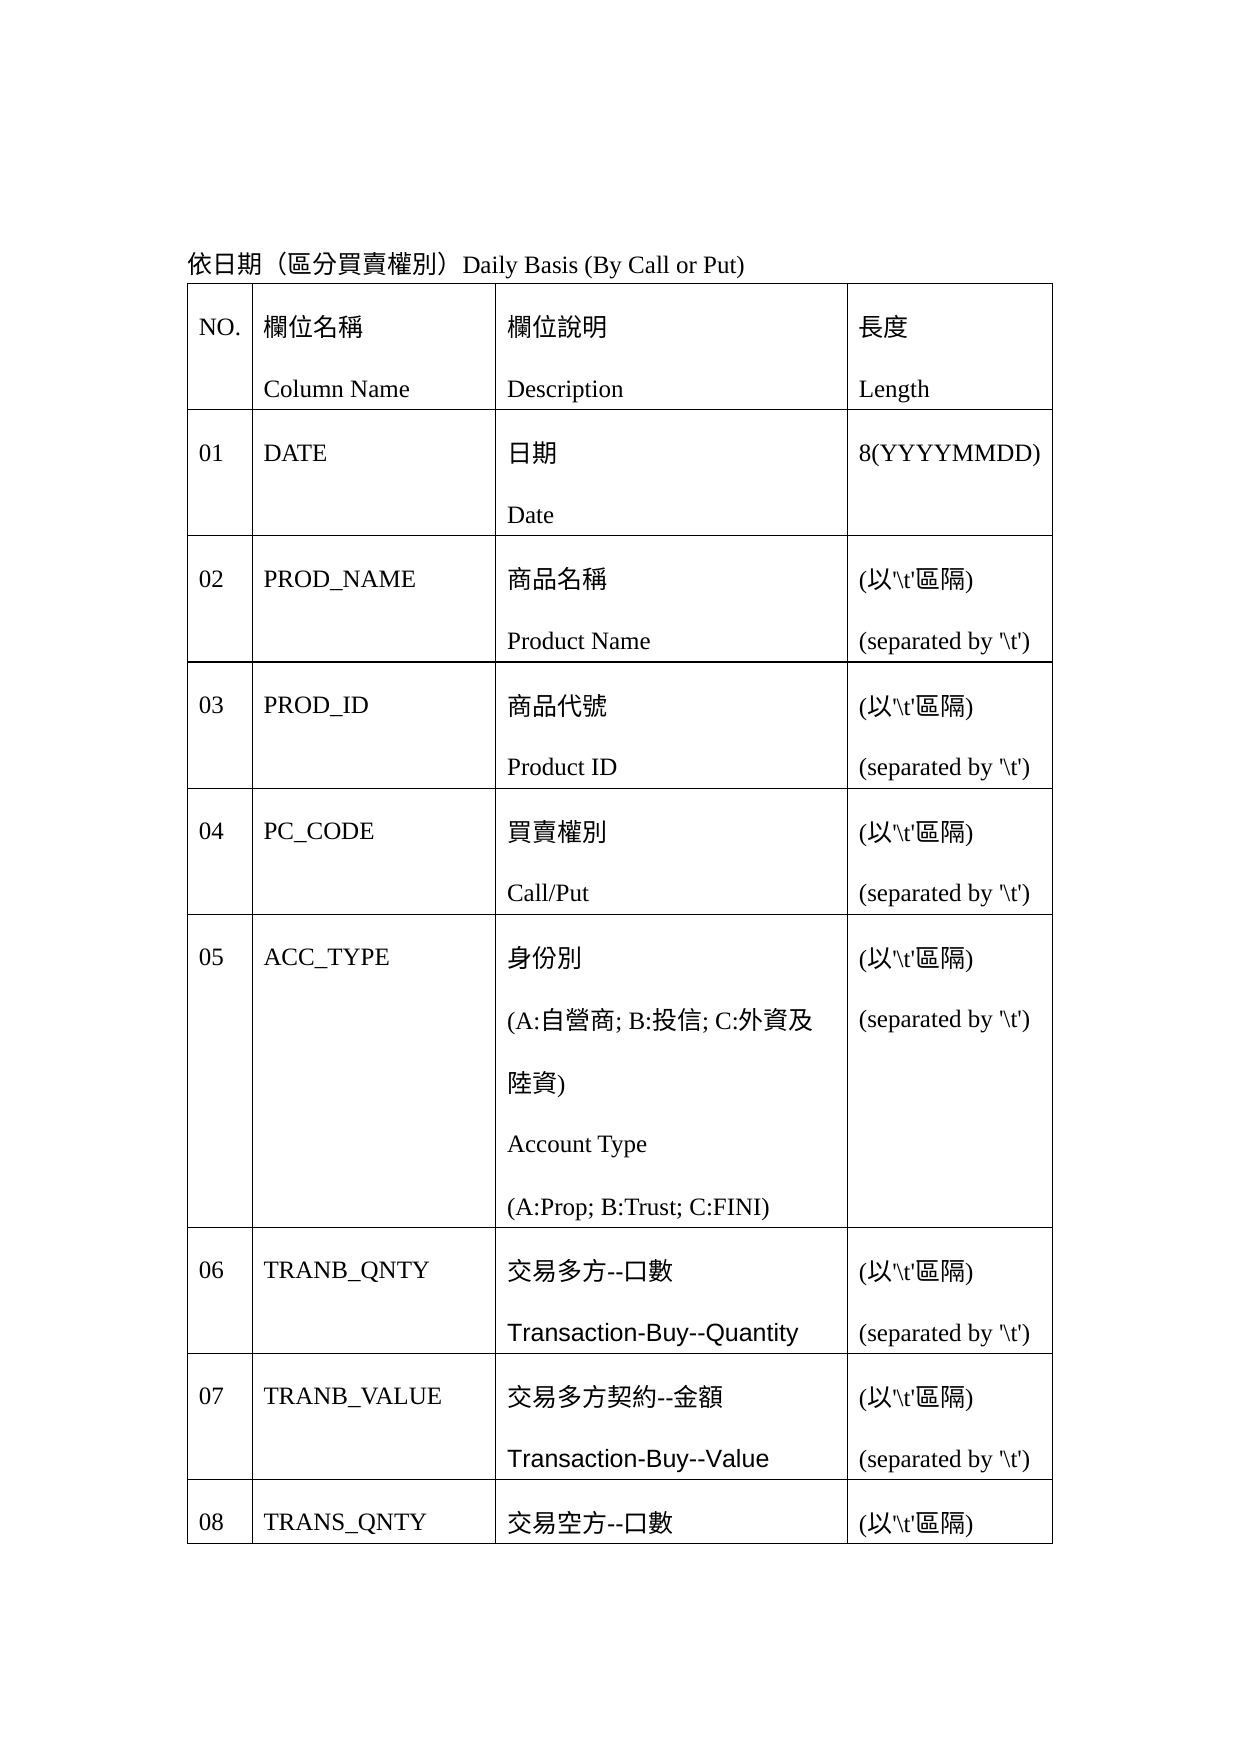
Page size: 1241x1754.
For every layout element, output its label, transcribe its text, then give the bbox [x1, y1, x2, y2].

table_cell 日期 Date [496, 410, 847, 535]
table_cell 交易多方契約--金額 Transaction-Buy--Value [496, 1354, 847, 1479]
table_cell 8(YYYYMMDD) [848, 410, 1052, 535]
table_cell (以'\t'區隔) (separated by '\t') [848, 1354, 1052, 1479]
table_cell (以'\t'區隔) (separated by '\t') [848, 663, 1052, 787]
table_cell (以'\t'區隔) (separated by '\t') [848, 1228, 1052, 1353]
table_cell DATE [253, 410, 495, 535]
table_cell PC_CODE [253, 789, 495, 913]
table_cell TRANS_QNTY [253, 1480, 495, 1543]
table_cell 02 [188, 536, 252, 661]
table_cell 交易空方--口數 [496, 1480, 847, 1543]
table_header NO. [188, 284, 252, 409]
table_cell (以'\t'區隔) [848, 1480, 1052, 1543]
table_cell 04 [188, 789, 252, 913]
table_cell (以'\t'區隔) (separated by '\t') [848, 789, 1052, 913]
table_header 欄位名稱 Column Name [253, 284, 495, 409]
table_cell PROD_NAME [253, 536, 495, 661]
table_cell 01 [188, 410, 252, 535]
table_cell ACC_TYPE [253, 915, 495, 1227]
table_cell 商品代號 Product ID [496, 663, 847, 787]
table_cell 身份別 (A:自營商; B:投信; C:外資及陸資) Account Type (A:Prop; B:Trust; C:FINI) [496, 915, 847, 1227]
table_cell 交易多方--口數 Transaction-Buy--Quantity [496, 1228, 847, 1353]
table_cell 買賣權別 Call/Put [496, 789, 847, 913]
table_header 長度 Length [848, 284, 1052, 409]
table_cell TRANB_VALUE [253, 1354, 495, 1479]
table_cell 07 [188, 1354, 252, 1479]
table_cell 03 [188, 663, 252, 787]
table_cell TRANB_QNTY [253, 1228, 495, 1353]
table_header 欄位說明 Description [496, 284, 847, 409]
table_cell (以'\t'區隔) (separated by '\t') [848, 915, 1052, 1227]
table_cell 06 [188, 1228, 252, 1353]
text 依日期（區分買賣權別）Daily Basis (By Call or Put) [187, 221, 1053, 283]
table_cell PROD_ID [253, 663, 495, 787]
table_cell 05 [188, 915, 252, 1227]
table_cell (以'\t'區隔) (separated by '\t') [848, 536, 1052, 661]
table_cell 商品名稱 Product Name [496, 536, 847, 661]
table_cell 08 [188, 1480, 252, 1543]
